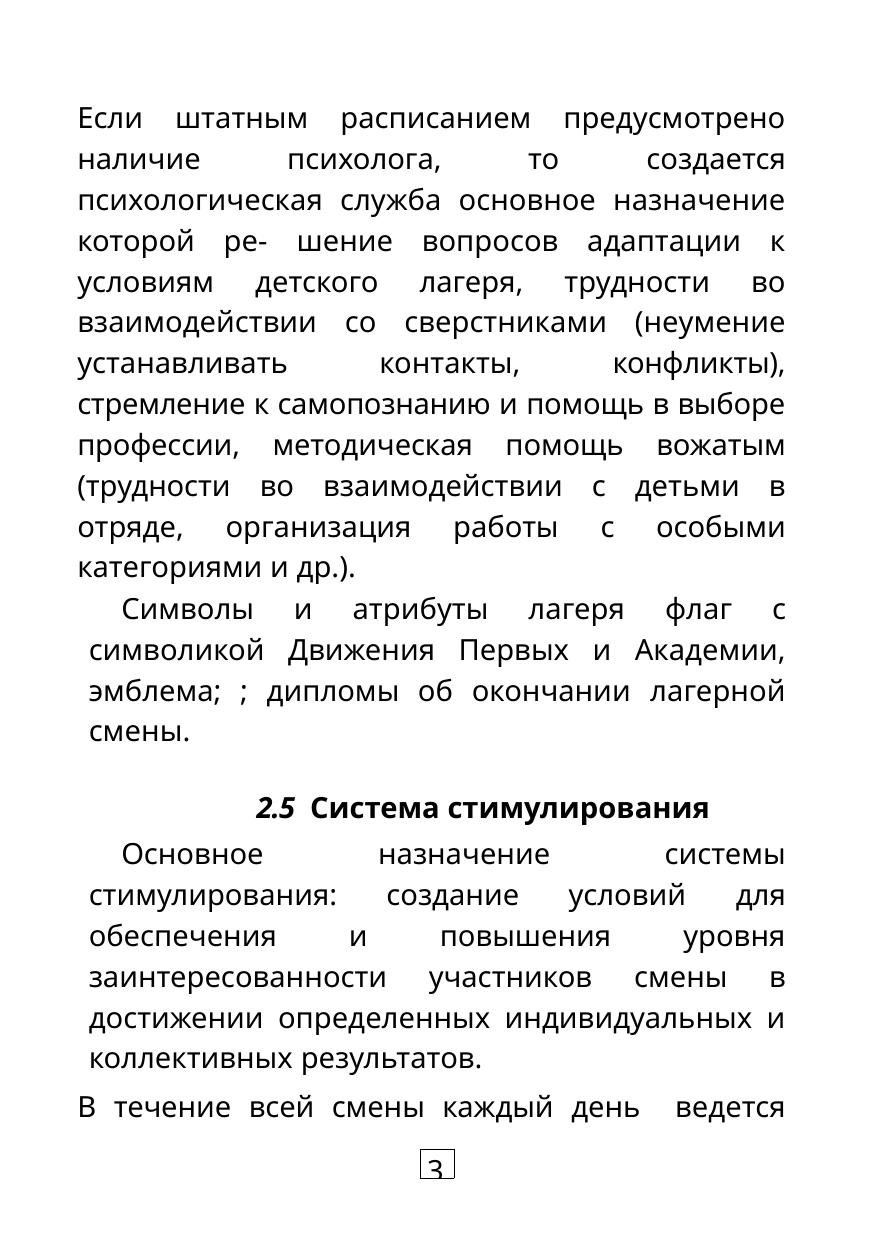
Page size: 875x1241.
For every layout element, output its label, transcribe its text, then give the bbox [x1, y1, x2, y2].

text Если штатным расписанием предусмотрено наличие психолога, то создается психологическая служба основное назначение которой ре- шение вопросов адаптации к условиям детского лагеря, трудности во взаимодействии со сверстниками (неумение устанавливать контакты, конфликты), стремление к самопознанию и помощь в выборе профессии, методическая помощь вожатым (трудности во взаимодействии с детьми в отряде, организация работы с особыми категориями и др.). [77, 98, 786, 586]
text В течение всей смены каждый день ведется [77, 1086, 786, 1126]
text Символы и атрибуты лагеря флаг с символикой Движения Первых и Академии, эмблема; ; дипломы об окончании лагерной смены. [88, 588, 786, 750]
subtitle Система стимулирования [256, 787, 799, 827]
text Основное назначение системы стимулирования: создание условий для обеспечения и повышения уровня заинтересованности участников смены в достижении определенных индивидуальных и коллективных результатов. [88, 834, 786, 1077]
